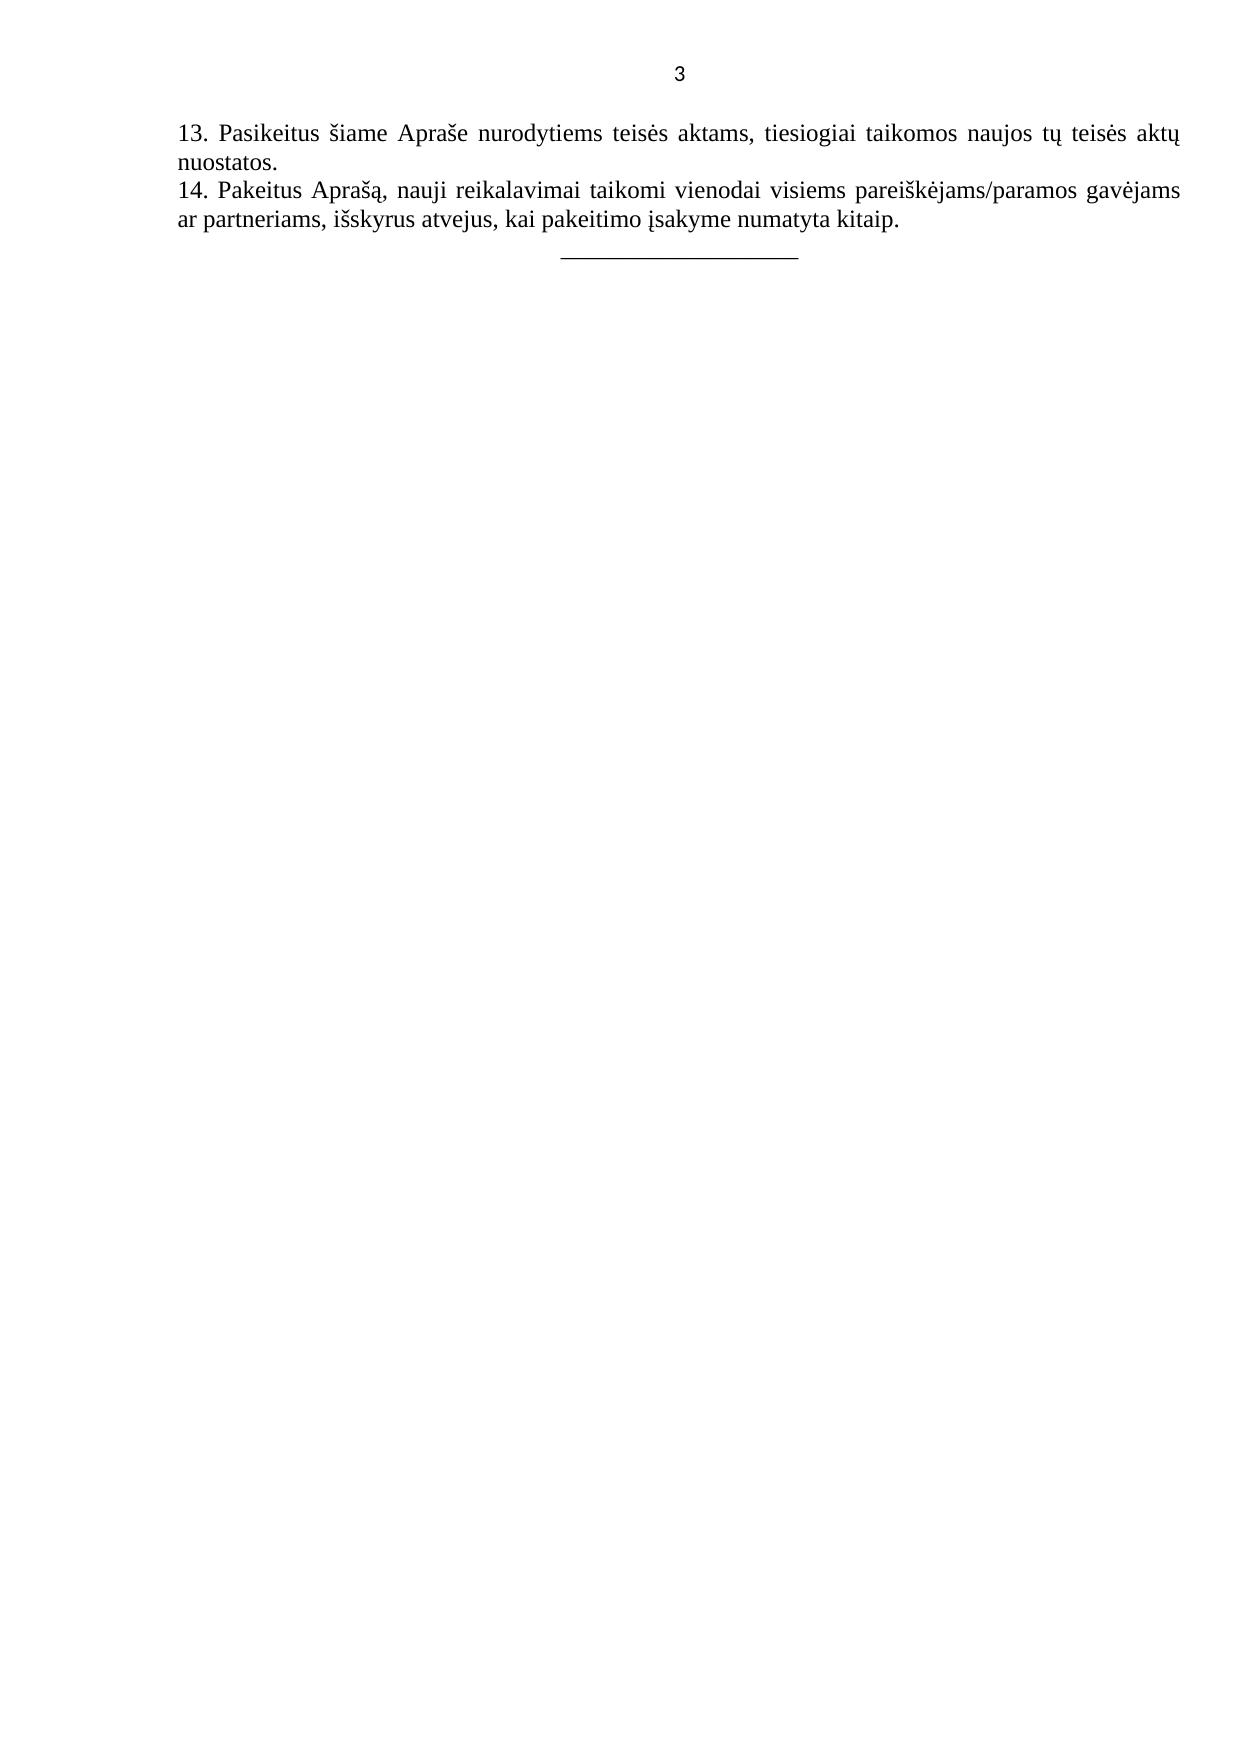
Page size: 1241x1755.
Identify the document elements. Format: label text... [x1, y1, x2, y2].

text 14. Pakeitus Aprašą, nauji reikalavimai taikomi vienodai visiems pareiškėjams/paramos gavėjams ar partneriams, išskyrus atvejus, kai pakeitimo įsakyme numatyta kitaip. [177, 176, 1181, 233]
text 13. Pasikeitus šiame Apraše nurodytiems teisės aktams, tiesiogiai taikomos naujos tų teisės aktų nuostatos. [177, 118, 1181, 176]
text ___________________ [177, 233, 1181, 262]
